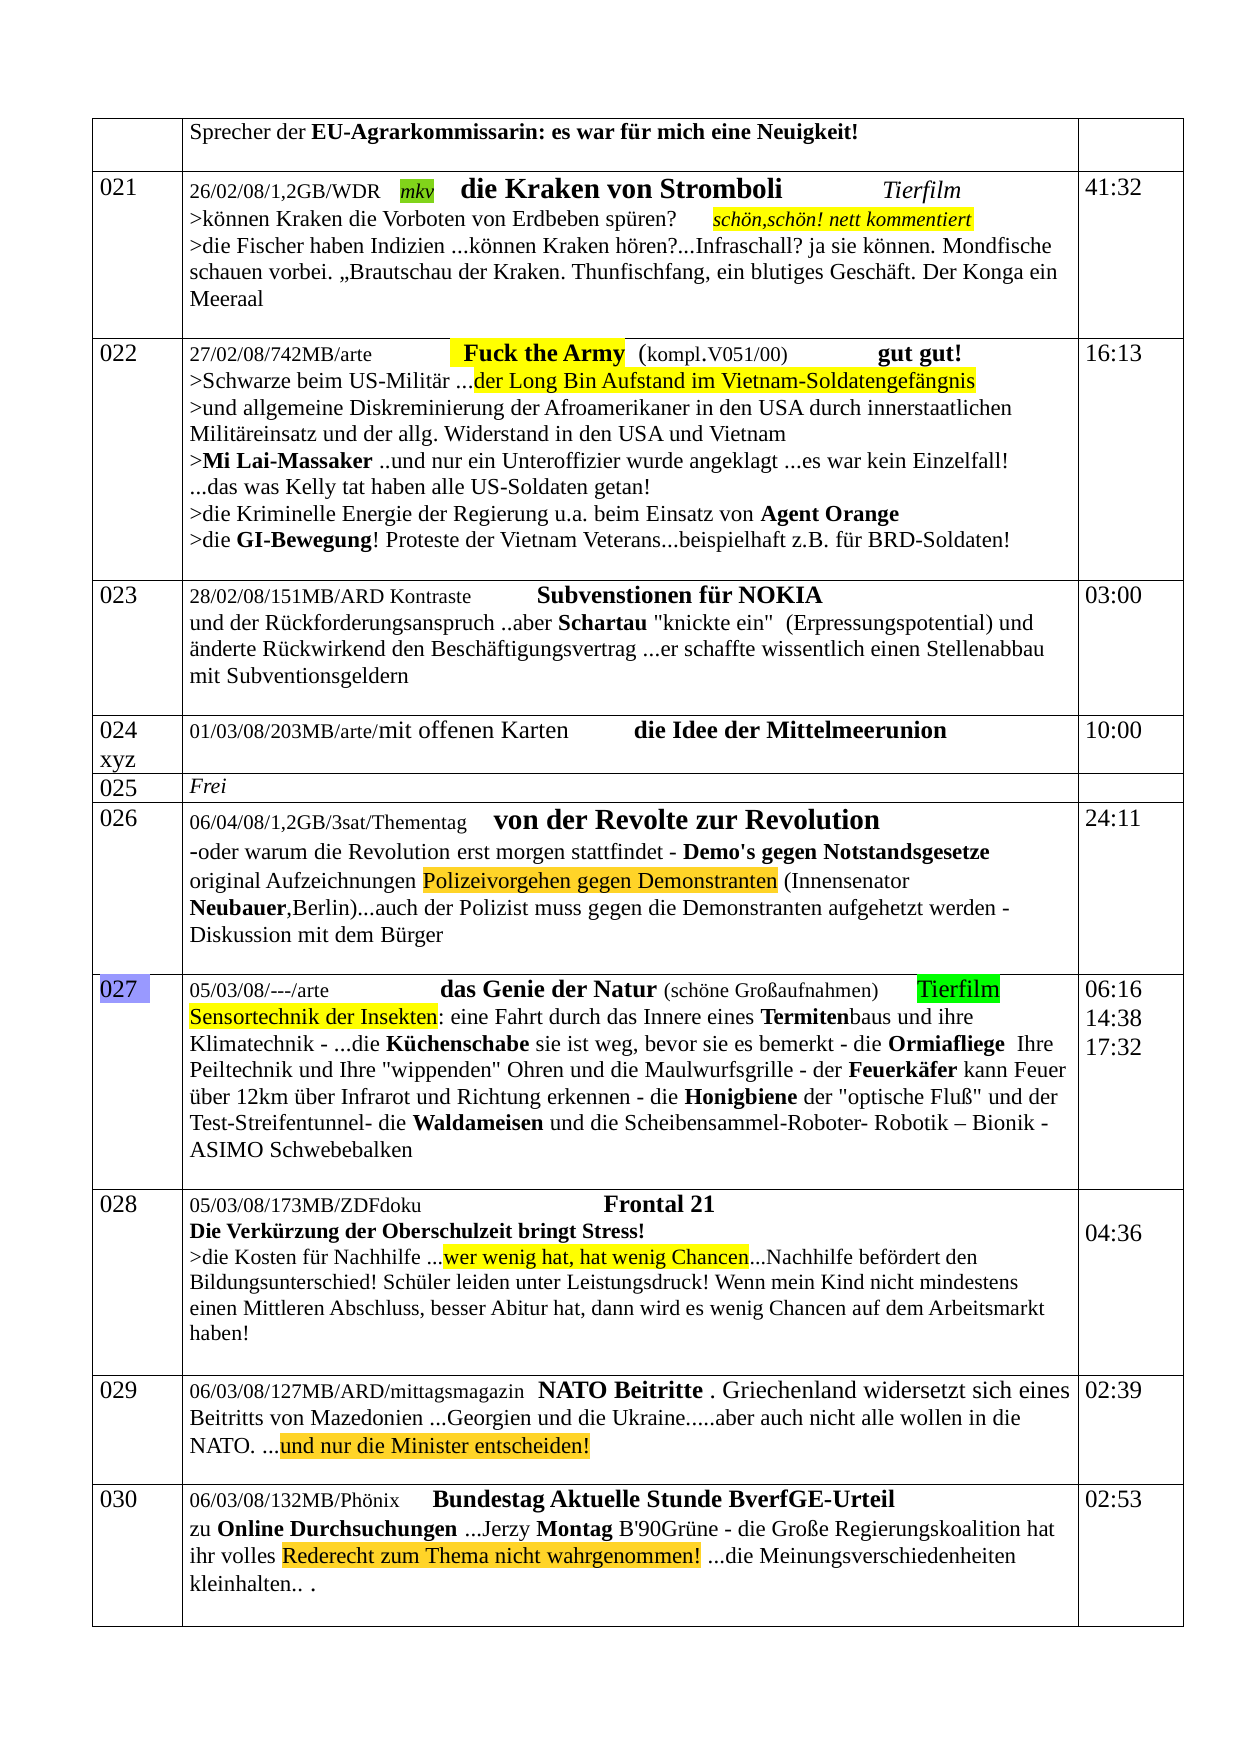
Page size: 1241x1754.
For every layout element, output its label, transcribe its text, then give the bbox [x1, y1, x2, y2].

table_cell 06:16 14:38 17:32 [1079, 975, 1183, 1189]
table_cell 04:36 [1079, 1190, 1183, 1375]
table_cell 026 [93, 803, 182, 974]
table_cell 029 [93, 1376, 182, 1483]
table_cell 16:13 [1079, 339, 1183, 579]
table_cell 41:32 [1079, 172, 1183, 338]
table_cell 28/02/08/151MB/ARD Kontraste Subvenstionen für NOKIA und der Rückforderungsanspruch ..aber Schartau "knickte ein" (Erpressungspotential) und änderte Rückwirkend den Beschäftigungsvertrag ...er schaffte wissentlich einen Stellenabbau mit Subventionsgeldern [183, 581, 1078, 715]
table_cell 06/03/08/127MB/ARD/mittagsmagazin NATO Beitritte . Griechenland widersetzt sich eines Beitritts von Mazedonien ...Georgien und die Ukraine.....aber auch nicht alle wollen in die NATO. ...und nur die Minister entscheiden! [183, 1376, 1078, 1483]
table_cell 023 [93, 581, 182, 715]
table_cell Sprecher der EU-Agrarkommissarin: es war für mich eine Neuigkeit! [183, 119, 1078, 171]
table_cell 24:11 [1079, 803, 1183, 974]
table_cell 06/03/08/132MB/Phönix Bundestag Aktuelle Stunde BverfGE-Urteil zu Online Durchsuchungen ...Jerzy Montag B'90Grüne - die Große Regierungskoalition hat ihr volles Rederecht zum Thema nicht wahrgenommen! ...die Meinungsverschiedenheiten kleinhalten.. . [183, 1485, 1078, 1626]
table_cell 022 [93, 339, 182, 579]
table_cell 027 [93, 975, 182, 1189]
table_cell 028 [93, 1190, 182, 1375]
table_cell [1079, 119, 1183, 171]
table_cell Frei [183, 774, 1078, 802]
table_cell 05/03/08/173MB/ZDFdoku Frontal 21 Die Verkürzung der Oberschulzeit bringt Stress! >die Kosten für Nachhilfe ...wer wenig hat, hat wenig Chancen...Nachhilfe befördert den Bildungsunterschied! Schüler leiden unter Leistungsdruck! Wenn mein Kind nicht mindestens einen Mittleren Abschluss, besser Abitur hat, dann wird es wenig Chancen auf dem Arbeitsmarkt haben! [183, 1190, 1078, 1375]
table_cell 030 [93, 1485, 182, 1626]
table_cell 05/03/08/---/arte das Genie der Natur (schöne Großaufnahmen) Tierfilm Sensortechnik der Insekten: eine Fahrt durch das Innere eines Termitenbaus und ihre Klimatechnik - ...die Küchenschabe sie ist weg, bevor sie es bemerkt - die Ormiafliege Ihre Peiltechnik und Ihre "wippenden" Ohren und die Maulwurfsgrille - der Feuerkäfer kann Feuer über 12km über Infrarot und Richtung erkennen - die Honigbiene der "optische Fluß" und der Test-Streifentunnel- die Waldameisen und die Scheibensammel-Roboter- Robotik – Bionik - ASIMO Schwebebalken [183, 975, 1078, 1189]
table_cell 10:00 [1079, 716, 1183, 773]
table_cell 025 [93, 774, 182, 802]
table_cell 024 xyz [93, 716, 182, 773]
table_cell 03:00 [1079, 581, 1183, 715]
table_cell 02:53 [1079, 1485, 1183, 1626]
table_cell 27/02/08/742MB/arte Fuck the Army (kompl.V051/00) gut gut! >Schwarze beim US-Militär ...der Long Bin Aufstand im Vietnam-Soldatengefängnis >und allgemeine Diskreminierung der Afroamerikaner in den USA durch innerstaatlichen Militäreinsatz und der allg. Widerstand in den USA und Vietnam >Mi Lai-Massaker ..und nur ein Unteroffizier wurde angeklagt ...es war kein Einzelfall! ...das was Kelly tat haben alle US-Soldaten getan! >die Kriminelle Energie der Regierung u.a. beim Einsatz von Agent Orange >die GI-Bewegung! Proteste der Vietnam Veterans...beispielhaft z.B. für BRD-Soldaten! [183, 339, 1078, 579]
table_cell 021 [93, 172, 182, 338]
table_cell 26/02/08/1,2GB/WDR mkv die Kraken von Stromboli Tierfilm >können Kraken die Vorboten von Erdbeben spüren? schön,schön! nett kommentiert >die Fischer haben Indizien ...können Kraken hören?...Infraschall? ja sie können. Mondfische schauen vorbei. „Brautschau der Kraken. Thunfischfang, ein blutiges Geschäft. Der Konga ein Meeraal [183, 172, 1078, 338]
table_cell 02:39 [1079, 1376, 1183, 1483]
table_cell 01/03/08/203MB/arte/mit offenen Karten die Idee der Mittelmeerunion [183, 716, 1078, 773]
table_cell 06/04/08/1,2GB/3sat/Thementag von der Revolte zur Revolution -oder warum die Revolution erst morgen stattfindet - Demo's gegen Notstandsgesetze original Aufzeichnungen Polizeivorgehen gegen Demonstranten (Innensenator Neubauer,Berlin)...auch der Polizist muss gegen die Demonstranten aufgehetzt werden - Diskussion mit dem Bürger [183, 803, 1078, 974]
table_cell [93, 119, 182, 171]
table_cell [1079, 774, 1183, 802]
